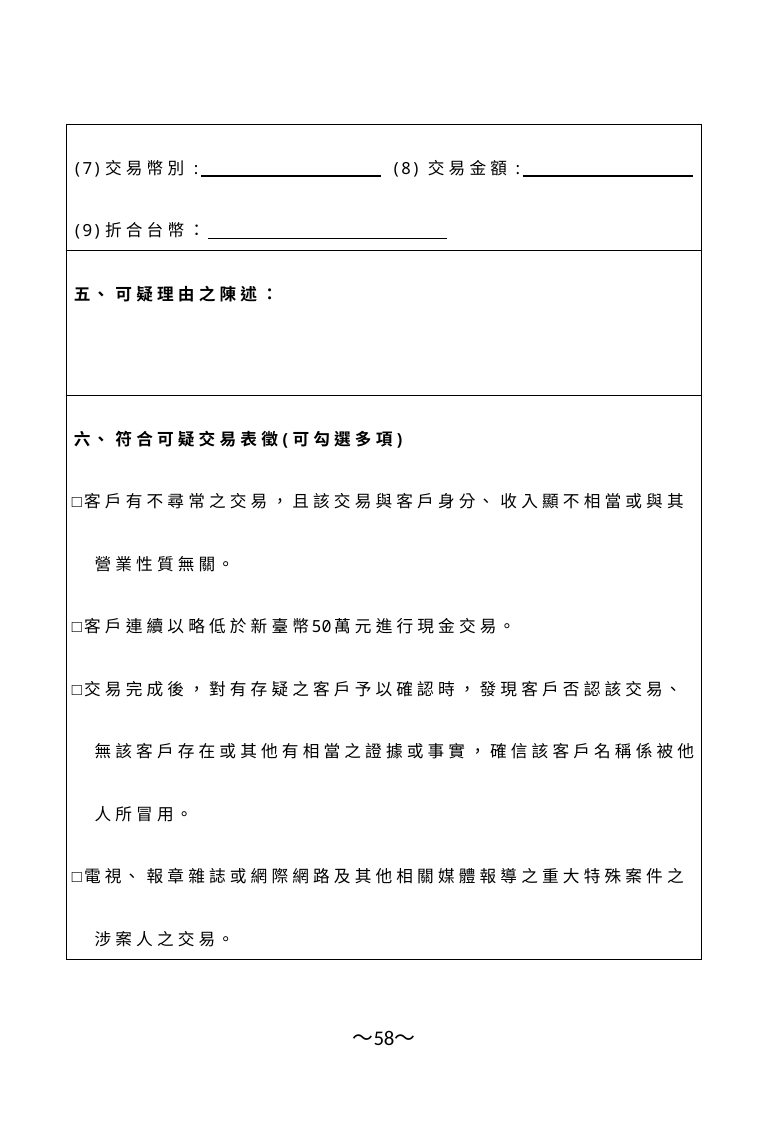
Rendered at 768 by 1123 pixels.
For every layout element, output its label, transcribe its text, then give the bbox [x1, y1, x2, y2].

table_cell 六、符合可疑交易表徵(可勾選多項) □客戶有不尋常之交易，且該交易與客戶身分、收入顯不相當或與其營業性質無關。 □客戶連續以略低於新臺幣50萬元進行現金交易。 □交易完成後，對有存疑之客戶予以確認時，發現客戶否認該交易、無該客戶存在或其他有相當之證據或事實，確信該客戶名稱係被他人所冒用。 □電視、報章雜誌或網際網路及其他相關媒體報導之重大特殊案件之涉案人之交易。 [67, 396, 701, 959]
table_cell 五、可疑理由之陳述： [67, 251, 701, 395]
table_cell (7)交易幣別: (8)交易金額: (9)折合台幣： [67, 125, 701, 250]
